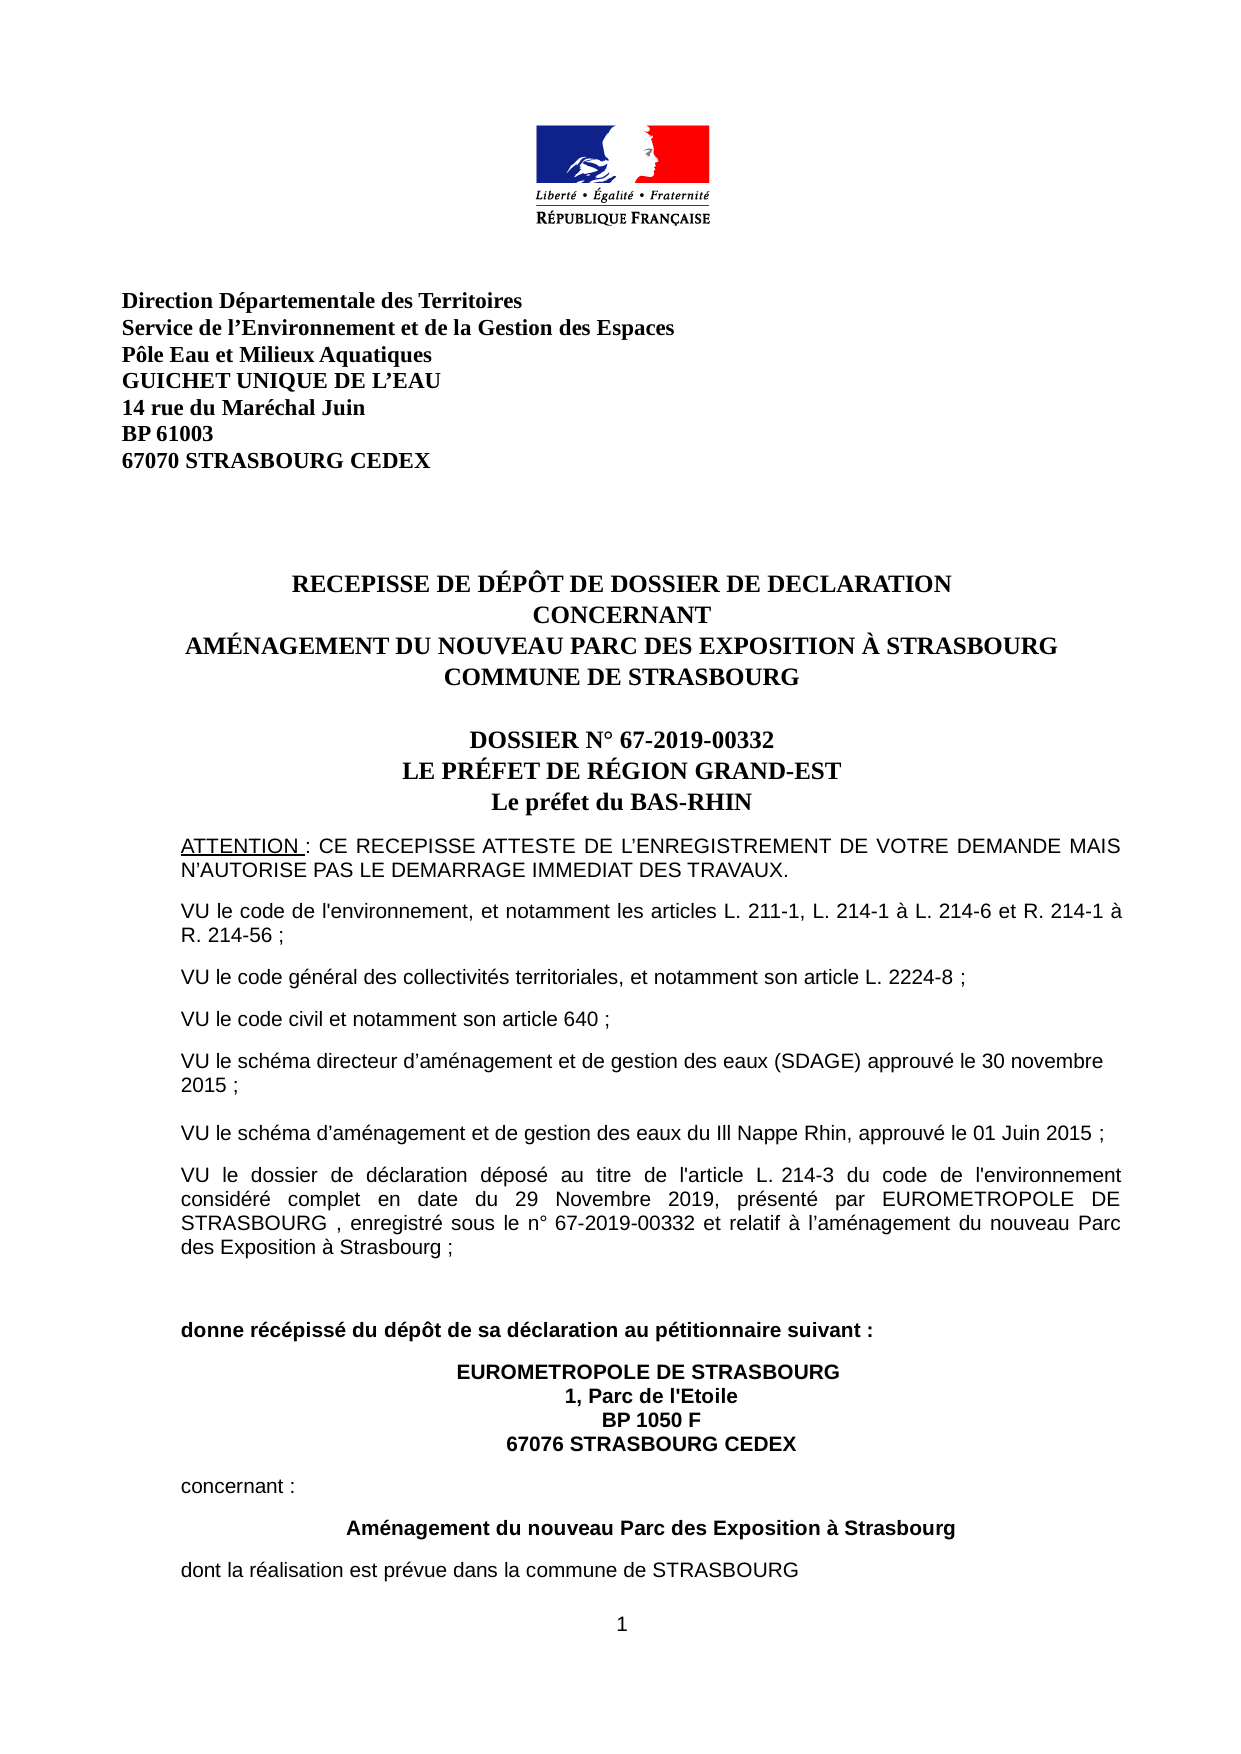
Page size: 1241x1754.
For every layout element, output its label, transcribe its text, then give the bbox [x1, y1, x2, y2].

text RECEPISSE DE DÉPÔT DE DOSSIER DE DECLARATION [122, 569, 1122, 598]
picture [535, 123, 711, 226]
text Aménagement du nouveau Parc des Exposition à Strasbourg [122, 631, 1122, 660]
text Pôle Eau et Milieux Aquatiques [122, 340, 1122, 367]
text CONCERNANT [122, 600, 1122, 629]
text Le préfet du BAS-RHIN [122, 787, 1122, 816]
text donne récépissé du dépôt de sa déclaration au pétitionnaire suivant : [181, 1318, 1122, 1342]
text Le Préfet de Région GRAND-EST [122, 756, 1122, 785]
text VU le schéma directeur d’aménagement et de gestion des eaux (SDAGE) approuvé le 30 novembre 2015 ; [181, 1049, 1122, 1097]
text Dossier n° 67-2019-00332 [122, 724, 1122, 753]
text VU le code général des collectivités territoriales, et notamment son article L. 2224-8 ; [181, 965, 1122, 989]
text VU le dossier de déclaration déposé au titre de l'article L. 214-3 du code de l'environnement considéré complet en date du 29 Novembre 2019, présenté par EUROMETROPOLE DE STRASBOURG , enregistré sous le n° 67-2019-00332 et relatif à l’aménagement du nouveau Parc des Exposition à Strasbourg ; [181, 1163, 1122, 1259]
text VU le code civil et notamment son article 640 ; [181, 1007, 1122, 1031]
text Service de l’Environnement et de la Gestion des Espaces [122, 314, 1122, 340]
text ATTENTION : CE RECEPISSE ATTESTE DE L’ENREGISTREMENT DE VOTRE DEMANDE MAIS N’AUTORISE PAS LE DEMARRAGE IMMEDIAT DES TRAVAUX. [181, 833, 1122, 882]
text VU le code de l'environnement, et notamment les articles L. 211-1, L. 214-1 à L. 214-6 et R. 214-1 à R. 214-56 ; [181, 899, 1122, 947]
text dont la réalisation est prévue dans la commune de STRASBOURG [181, 1558, 1122, 1582]
table_header VU le schéma d’aménagement et de gestion des eaux du Ill Nappe Rhin, approuvé le 01 Juin 2015 ; [122, 1103, 1122, 1145]
text Direction Départementale des Territoires [122, 287, 1122, 314]
text COMMUNE DE STRASBOURG [122, 662, 1122, 691]
text EUROMETROPOLE DE STRASBOURG 1, Parc de l'Etoile BP 1050 F 67076 STRASBOURG CEDEX [181, 1360, 1122, 1456]
text BP 61003 [122, 420, 1122, 447]
text GUICHET UNIQUE DE L’EAU [122, 367, 1122, 393]
text Aménagement du nouveau Parc des Exposition à Strasbourg [181, 1516, 1122, 1540]
text 14 rue du Maréchal Juin [122, 393, 1122, 420]
text 67070 STRASBOURG CEDEX [122, 447, 1122, 473]
text concernant : [181, 1474, 1122, 1498]
